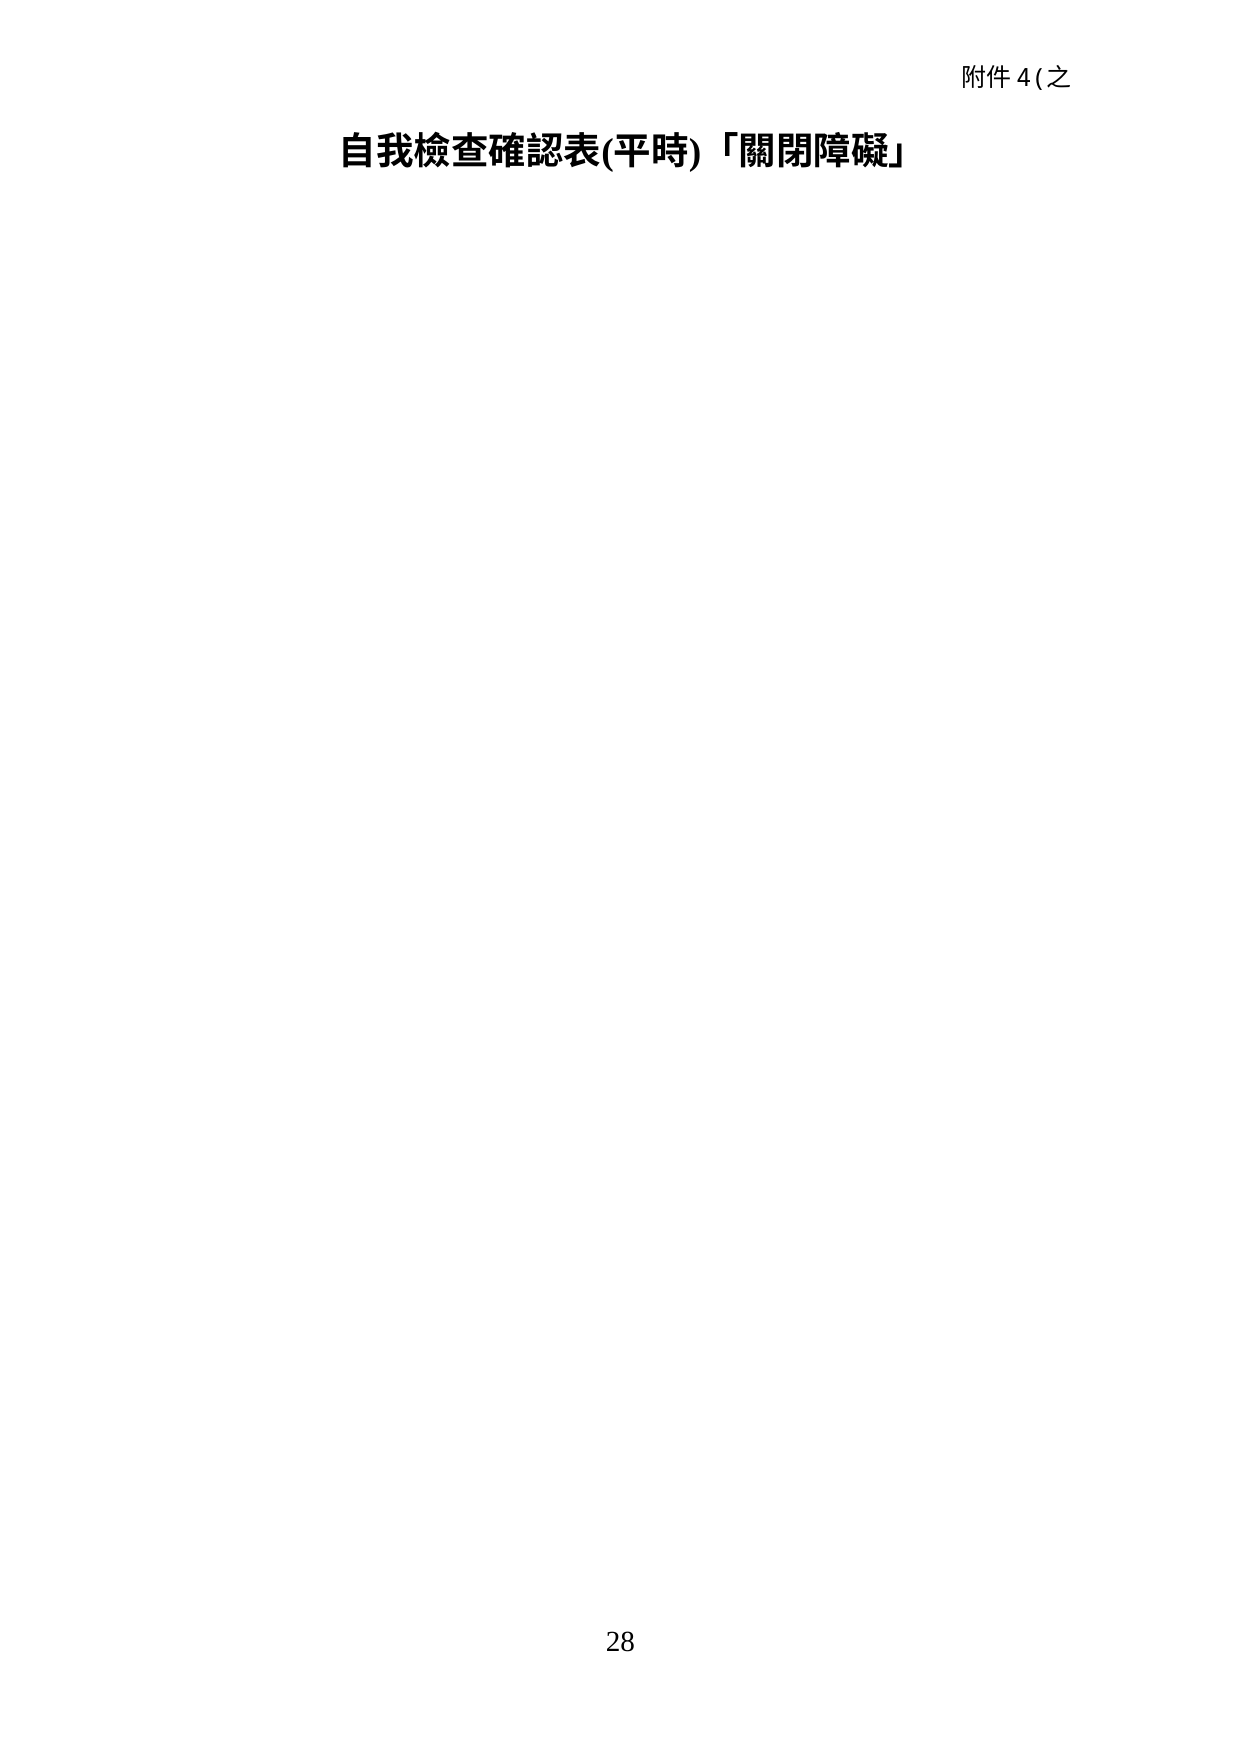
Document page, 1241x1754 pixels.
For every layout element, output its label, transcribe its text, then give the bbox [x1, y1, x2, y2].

table_header 自我檢查確認表(平時)「關閉障礙」 [102, 50, 1162, 169]
